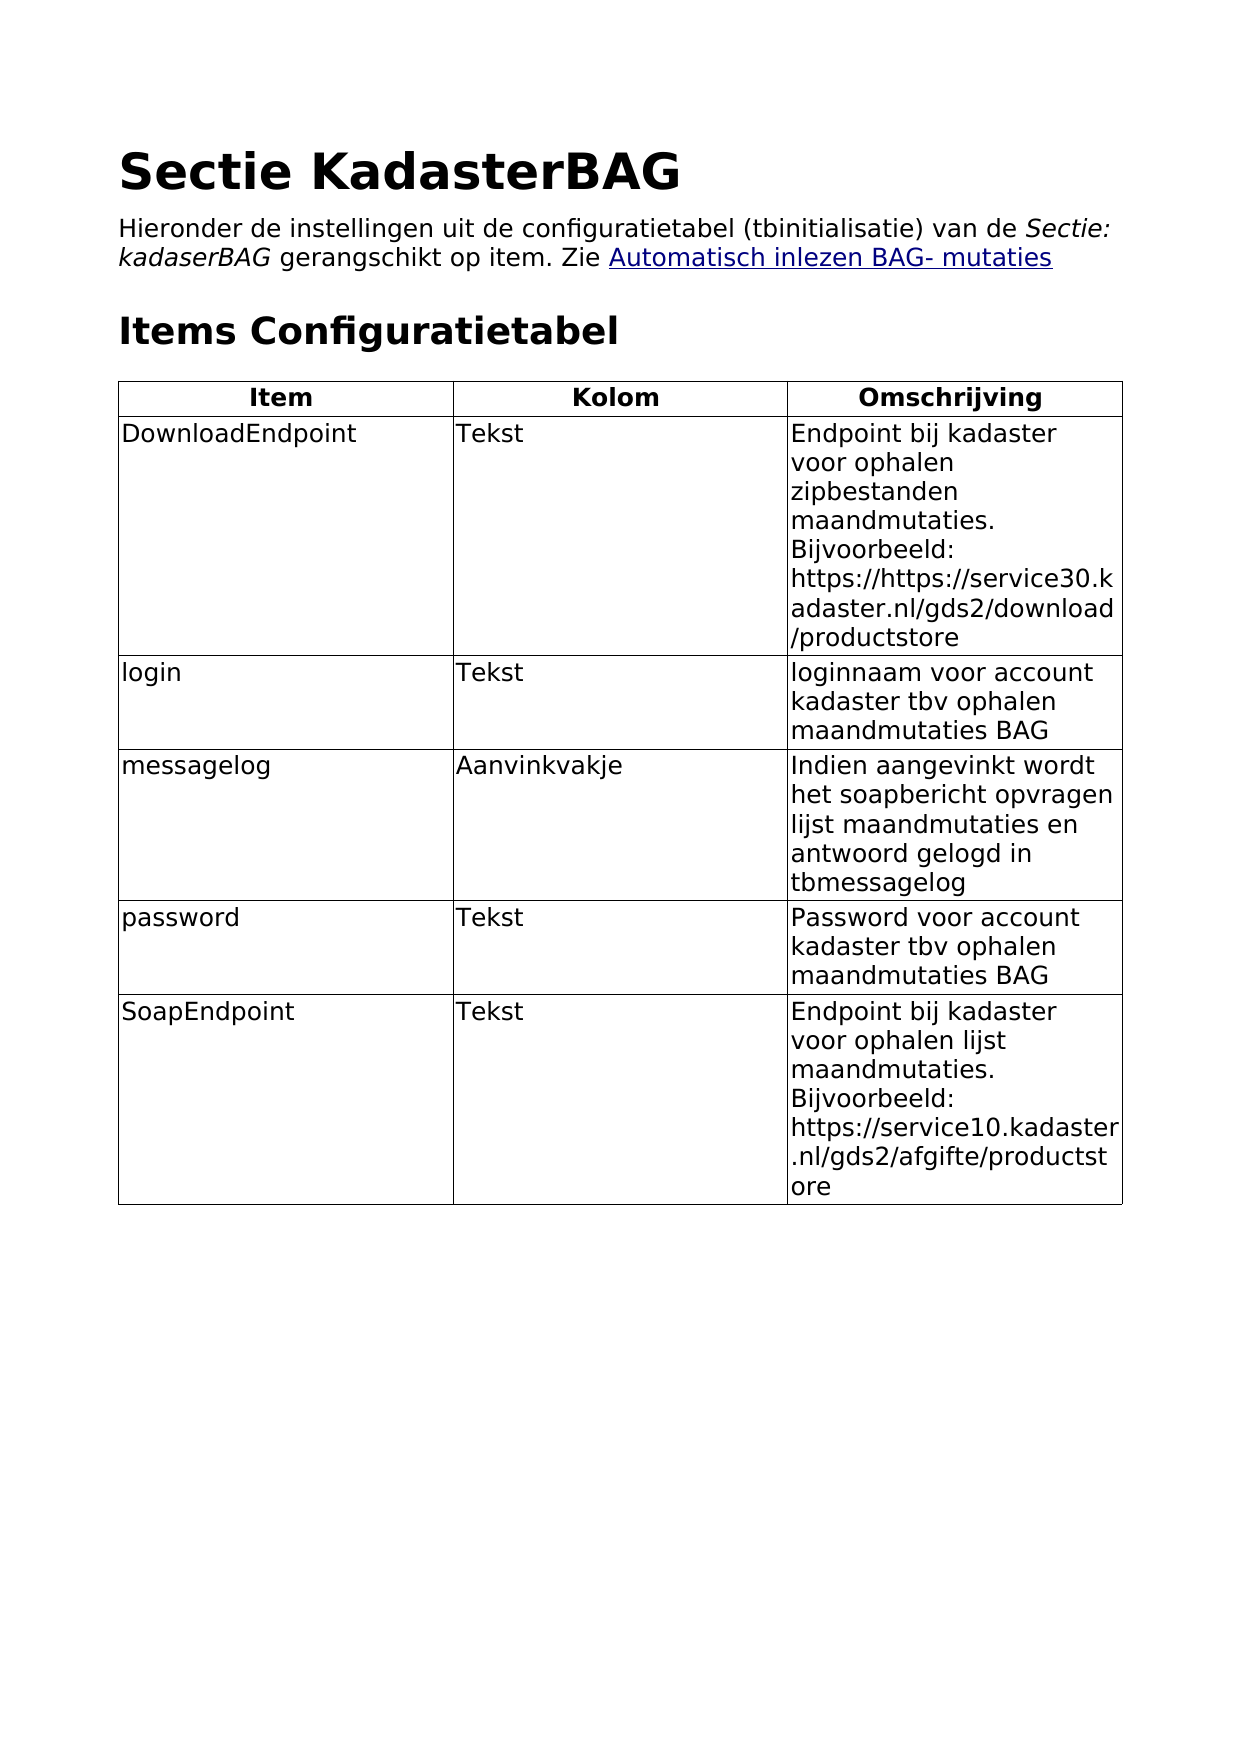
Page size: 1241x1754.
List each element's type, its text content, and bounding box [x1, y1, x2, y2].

table_cell Tekst [454, 995, 787, 1204]
table_cell Endpoint bij kadaster voor ophalen zipbestanden maandmutaties. Bijvoorbeeld: https://https://service30.kadaster.nl/gds2/download/productstore [788, 417, 1122, 655]
table_cell Tekst [454, 417, 787, 655]
table_cell DownloadEndpoint [119, 417, 453, 655]
table_cell Endpoint bij kadaster voor ophalen lijst maandmutaties. Bijvoorbeeld: https://service10.kadaster.nl/gds2/afgifte/productstore [788, 995, 1122, 1204]
table_cell password [119, 901, 453, 994]
table_cell Password voor account kadaster tbv ophalen maandmutaties BAG [788, 901, 1122, 994]
table_cell messagelog [119, 750, 453, 900]
subtitle Items Configuratietabel [118, 310, 1122, 353]
text Hieronder de instellingen uit de configuratietabel (tbinitialisatie) van de Sectie: kadaserBAG gerangschikt op item. Zie Automatisch inlezen BAG- mutaties [118, 214, 1122, 272]
table_cell Tekst [454, 656, 787, 748]
table_header Omschrijving [788, 382, 1122, 416]
table_cell Tekst [454, 901, 787, 994]
table_header Item [119, 382, 453, 416]
subtitle Sectie KadasterBAG [118, 143, 1122, 201]
table_cell SoapEndpoint [119, 995, 453, 1204]
table_cell login [119, 656, 453, 748]
table_cell Indien aangevinkt wordt het soapbericht opvragen lijst maandmutaties en antwoord gelogd in tbmessagelog [788, 750, 1122, 900]
table_cell loginnaam voor account kadaster tbv ophalen maandmutaties BAG [788, 656, 1122, 748]
table_cell Aanvinkvakje [454, 750, 787, 900]
table_header Kolom [454, 382, 787, 416]
